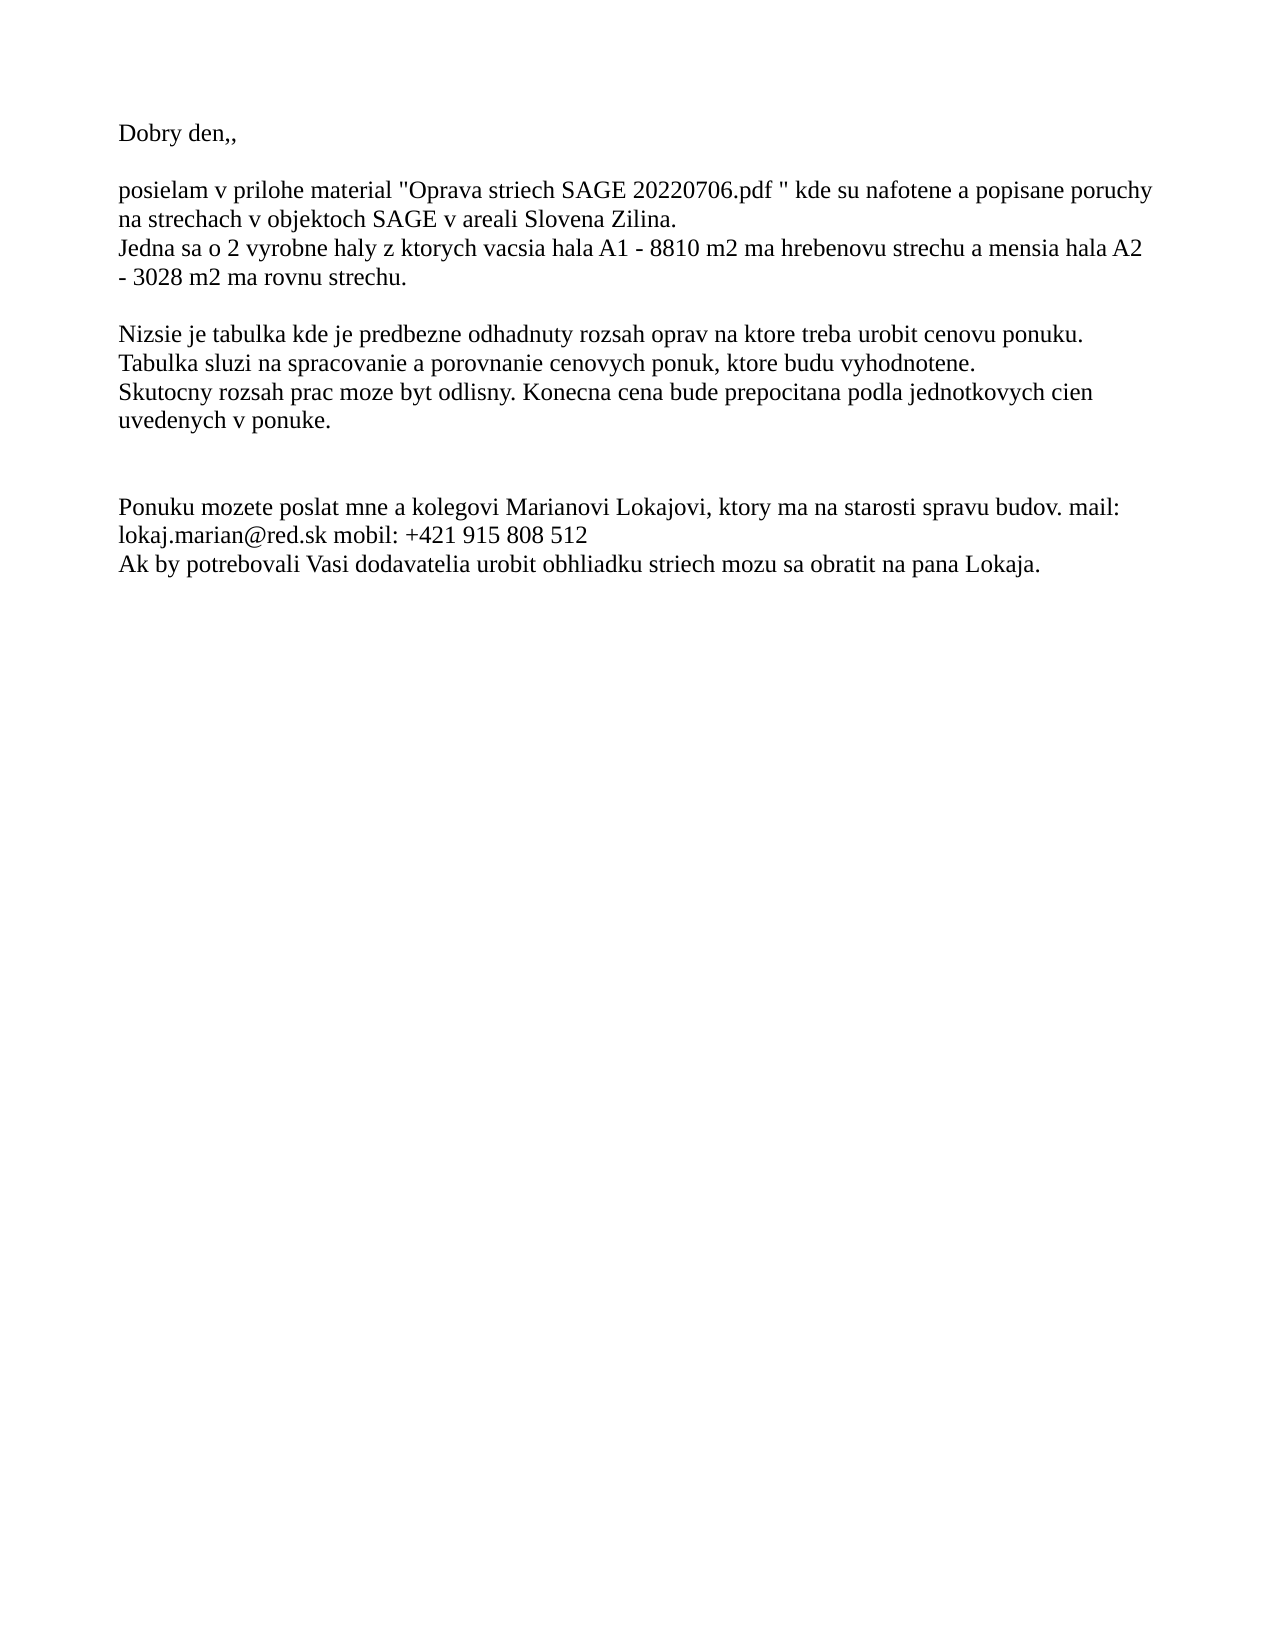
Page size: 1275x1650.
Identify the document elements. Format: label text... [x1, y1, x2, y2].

text Dobry den,, posielam v prilohe material "Oprava striech SAGE 20220706.pdf " kde su nafotene a popisane poruchy na strechach v objektoch SAGE v areali Slovena Zilina. Jedna sa o 2 vyrobne haly z ktorych vacsia hala A1 - 8810 m2 ma hrebenovu strechu a mensia hala A2 - 3028 m2 ma rovnu strechu. Nizsie je tabulka kde je predbezne odhadnuty rozsah oprav na ktore treba urobit cenovu ponuku. Tabulka sluzi na spracovanie a porovnanie cenovych ponuk, ktore budu vyhodnotene. Skutocny rozsah prac moze byt odlisny. Konecna cena bude prepocitana podla jednotkovych cien uvedenych v ponuke. Ponuku mozete poslat mne a kolegovi Marianovi Lokajovi, ktory ma na starosti spravu budov. mail: lokaj.marian@red.sk mobil: +421 915 808 512 Ak by potrebovali Vasi dodavatelia urobit obhliadku striech mozu sa obratit na pana Lokaja. [118, 118, 1157, 578]
